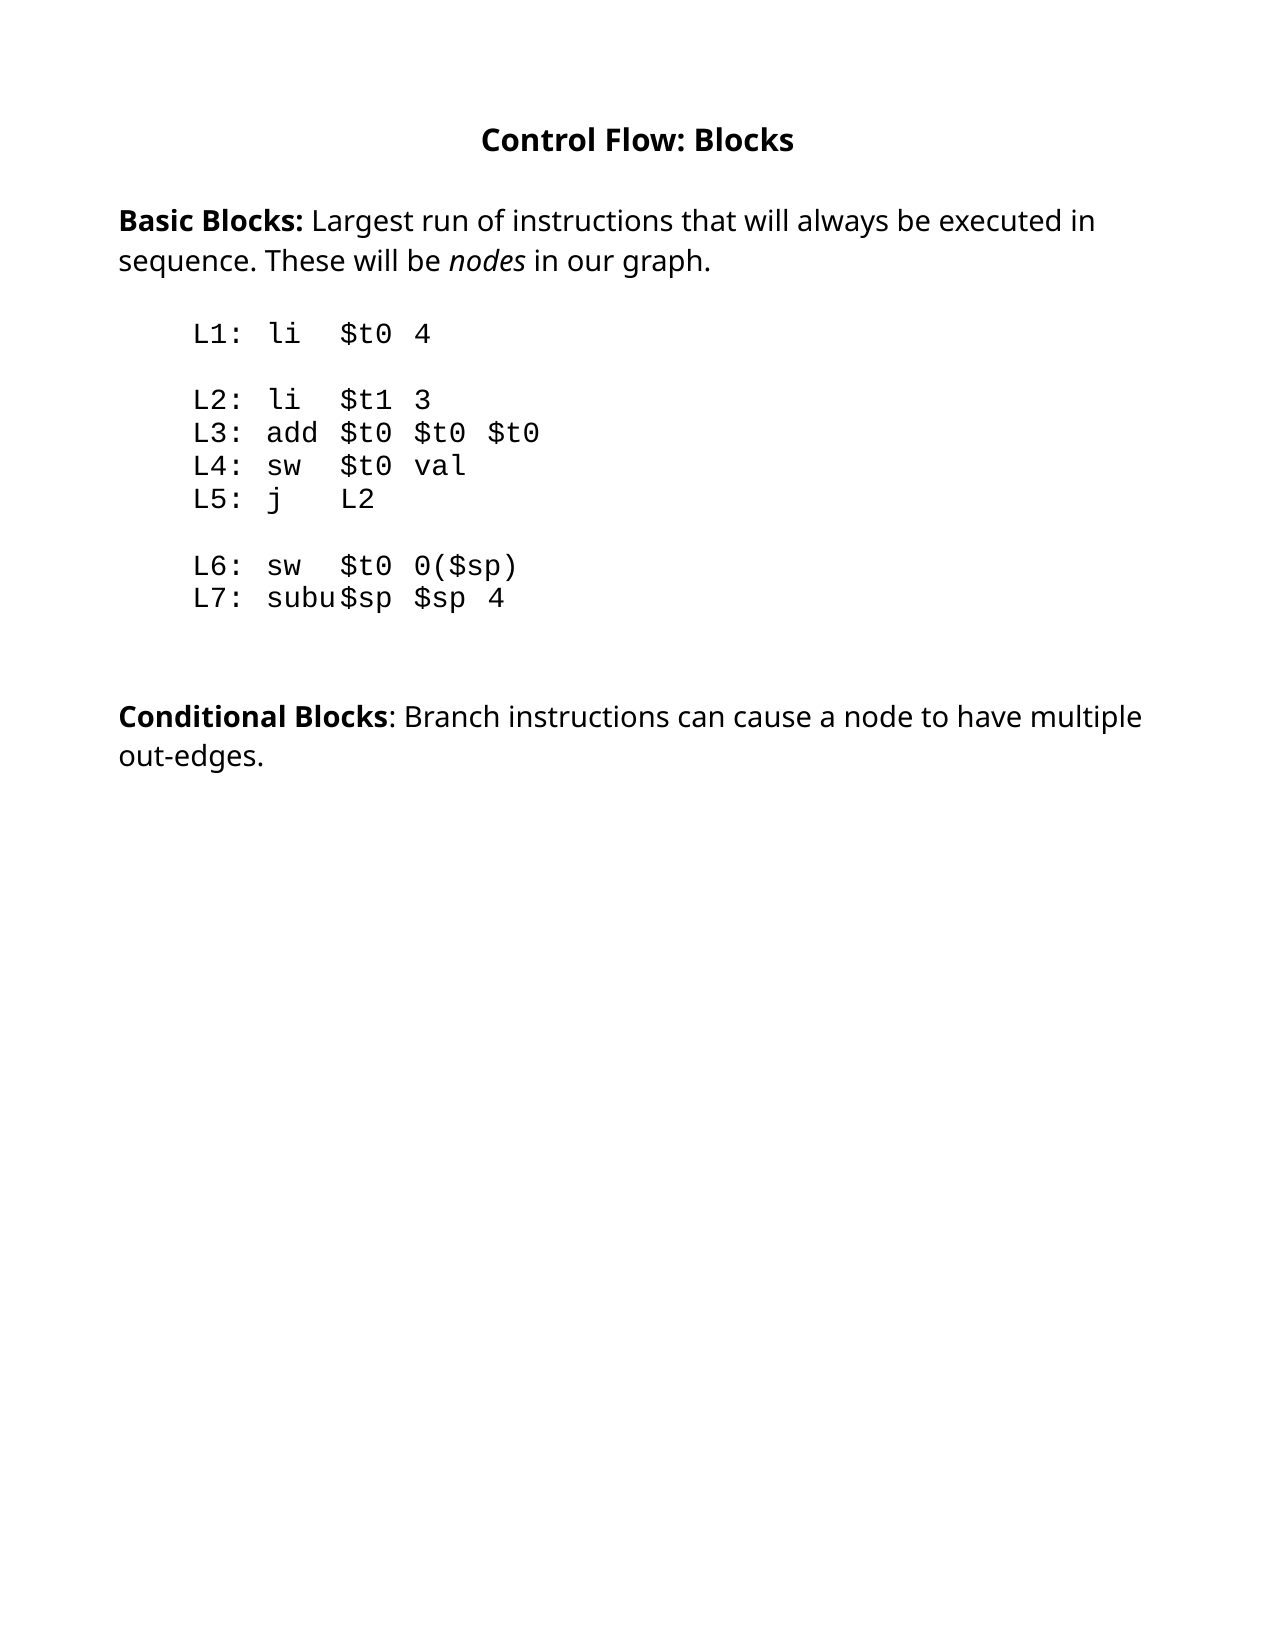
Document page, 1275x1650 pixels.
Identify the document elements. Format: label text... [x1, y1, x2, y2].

text L2: li $t1 3 [118, 386, 1157, 418]
text L1: li $t0 4 [118, 319, 1157, 352]
text L4: sw $t0 val [118, 452, 1157, 484]
text L5: j L2 [118, 484, 1157, 518]
text L3: add $t0 $t0 $t0 [118, 418, 1157, 452]
text L7: subu $sp $sp 4 [118, 584, 1157, 617]
text Conditional Blocks: Branch instructions can cause a node to have multiple out-edges. [118, 696, 1157, 775]
text L6: sw $t0 0($sp) [118, 551, 1157, 584]
text Basic Blocks: Largest run of instructions that will always be executed in sequence. These will be nodes in our graph. [118, 200, 1157, 280]
subtitle Control Flow: Blocks [118, 118, 1157, 161]
